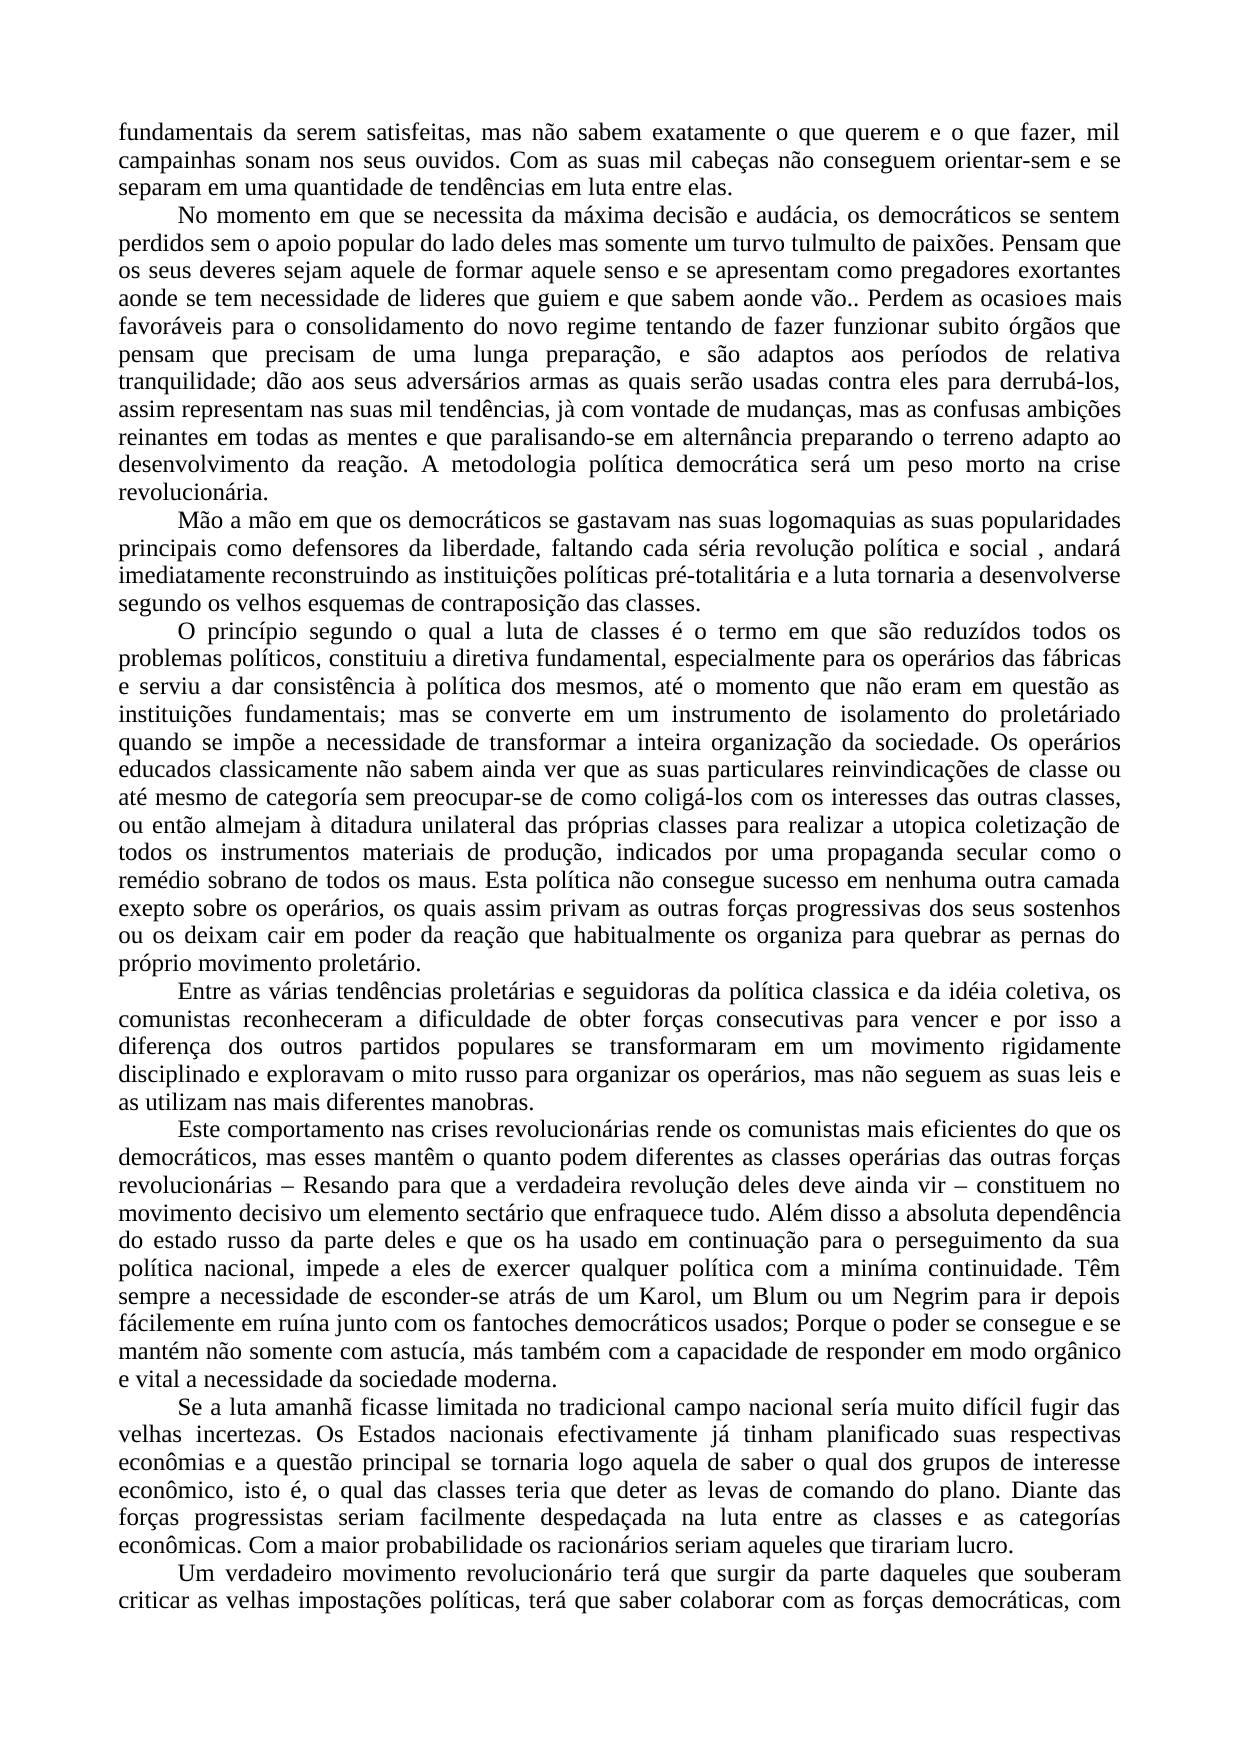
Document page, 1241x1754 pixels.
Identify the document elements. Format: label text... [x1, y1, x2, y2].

text Mão a mão em que os democráticos se gastavam nas suas logomaquias as suas popularidades principais como defensores da liberdade, faltando cada séria revolução política e social , andará imediatamente reconstruindo as instituições políticas pré-totalitária e a luta tornaria a desenvolverse segundo os velhos esquemas de contraposição das classes. [118, 506, 1122, 617]
text No momento em que se necessita da máxima decisão e audácia, os democráticos se sentem perdidos sem o apoio popular do lado deles mas somente um turvo tulmulto de paixões. Pensam que os seus deveres sejam aquele de formar aquele senso e se apresentam como pregadores exortantes aonde se tem necessidade de lideres que guiem e que sabem aonde vão.. Perdem as ocasioes mais favoráveis para o consolidamento do novo regime tentando de fazer funzionar subito órgãos que pensam que precisam de uma lunga preparação, e são adaptos aos períodos de relativa tranquilidade; dão aos seus adversários armas as quais serão usadas contra eles para derrubá-los, assim representam nas suas mil tendências, jà com vontade de mudanças, mas as confusas ambições reinantes em todas as mentes e que paralisando-se em alternância preparando o terreno adapto ao desenvolvimento da reação. A metodologia política democrática será um peso morto na crise revolucionária. [118, 201, 1122, 506]
text Este comportamento nas crises revolucionárias rende os comunistas mais eficientes do que os democráticos, mas esses mantêm o quanto podem diferentes as classes operárias das outras forças revolucionárias – Resando para que a verdadeira revolução deles deve ainda vir – constituem no movimento decisivo um elemento sectário que enfraquece tudo. Além disso a absoluta dependência do estado russo da parte deles e que os ha usado em continuação para o perseguimento da sua política nacional, impede a eles de exercer qualquer política com a miníma continuidade. Têm sempre a necessidade de esconder-se atrás de um Karol, um Blum ou um Negrim para ir depois fácilemente em ruína junto com os fantoches democráticos usados; Porque o poder se consegue e se mantém não somente com astucía, más também com a capacidade de responder em modo orgânico e vital a necessidade da sociedade moderna. [118, 1116, 1122, 1393]
text O princípio segundo o qual a luta de classes é o termo em que são reduzídos todos os problemas políticos, constituiu a diretiva fundamental, especialmente para os operários das fábricas e serviu a dar consistência à política dos mesmos, até o momento que não eram em questão as instituições fundamentais; mas se converte em um instrumento de isolamento do proletáriado quando se impõe a necessidade de transformar a inteira organização da sociedade. Os operários educados classicamente não sabem ainda ver que as suas particulares reinvindicações de classe ou até mesmo de categoría sem preocupar-se de como coligá-los com os interesses das outras classes, ou então almejam à ditadura unilateral das próprias classes para realizar a utopica coletização de todos os instrumentos materiais de produção, indicados por uma propaganda secular como o remédio sobrano de todos os maus. Esta política não consegue sucesso em nenhuma outra camada exepto sobre os operários, os quais assim privam as outras forças progressivas dos seus sostenhos ou os deixam cair em poder da reação que habitualmente os organiza para quebrar as pernas do próprio movimento proletário. [118, 617, 1122, 977]
text fundamentais da serem satisfeitas, mas não sabem exatamente o que querem e o que fazer, mil campainhas sonam nos seus ouvidos. Com as suas mil cabeças não conseguem orientar-sem e se separam em uma quantidade de tendências em luta entre elas. [118, 118, 1122, 201]
text Entre as várias tendências proletárias e seguidoras da política classica e da idéia coletiva, os comunistas reconheceram a dificuldade de obter forças consecutivas para vencer e por isso a diferença dos outros partidos populares se transformaram em um movimento rigidamente disciplinado e exploravam o mito russo para organizar os operários, mas não seguem as suas leis e as utilizam nas mais diferentes manobras. [118, 977, 1122, 1116]
text Um verdadeiro movimento revolucionário terá que surgir da parte daqueles que souberam criticar as velhas impostações políticas, terá que saber colaborar com as forças democráticas, com [118, 1559, 1122, 1614]
text Se a luta amanhã ficasse limitada no tradicional campo nacional sería muito difícil fugir das velhas incertezas. Os Estados nacionais efectivamente já tinham planificado suas respectivas econômias e a questão principal se tornaria logo aquela de saber o qual dos grupos de interesse econômico, isto é, o qual das classes teria que deter as levas de comando do plano. Diante das forças progressistas seriam facilmente despedaçada na luta entre as classes e as categorías econômicas. Com a maior probabilidade os racionários seriam aqueles que tirariam lucro. [118, 1393, 1122, 1559]
